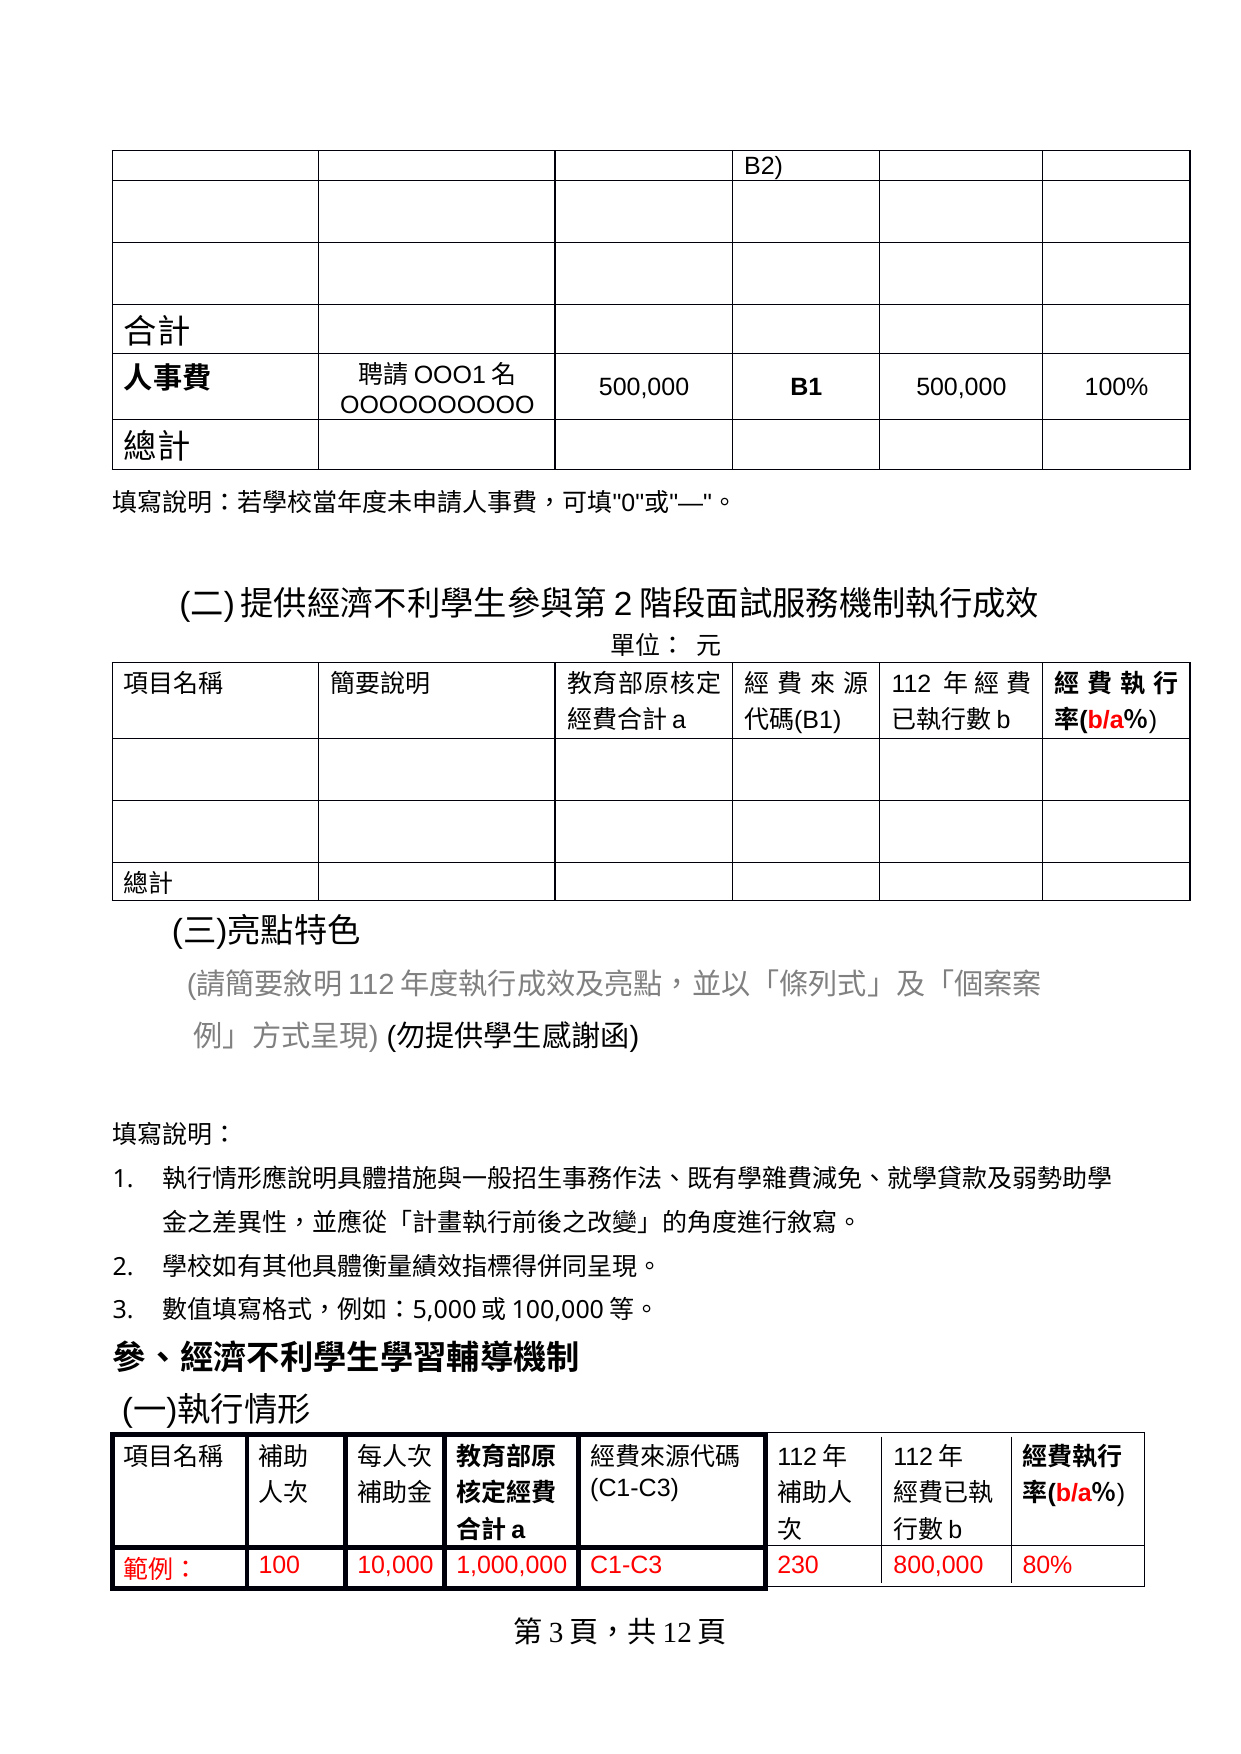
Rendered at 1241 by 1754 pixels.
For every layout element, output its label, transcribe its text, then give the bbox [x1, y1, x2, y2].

text 填寫說明： [112, 1109, 1128, 1153]
table_cell 100 [249, 1550, 343, 1586]
table_cell [113, 181, 318, 242]
table_cell 範例： [115, 1550, 245, 1586]
table_cell [1043, 863, 1189, 899]
table_cell 100% [1043, 354, 1189, 419]
table_header 補助 人次 [249, 1437, 343, 1545]
table_header 經費來源代碼(C1-C3) [581, 1437, 763, 1545]
list 學校如有其他具體衡量績效指標得併同呈現。 [112, 1240, 1128, 1284]
list 經濟不利學生學習輔導機制 [112, 1328, 1128, 1380]
table_header 112年經費已執行數b [880, 663, 1042, 738]
table_cell [319, 739, 554, 800]
text 單位： 元 [201, 626, 1128, 662]
table_cell [880, 305, 1042, 353]
list 執行情形應說明具體措施與一般招生事務作法、既有學雜費減免、就學貸款及弱勢助學金之差異性，並應從「計畫執行前後之改變」的角度進行敘寫。 [112, 1153, 1128, 1240]
table_cell 800,000 [882, 1546, 1011, 1586]
table_cell [319, 801, 554, 862]
table_header [319, 151, 554, 180]
table_header 項目名稱 [115, 1437, 245, 1545]
table_header 112年 補助人次 [768, 1433, 882, 1545]
table_cell [880, 243, 1042, 304]
text (一)執行情形 [112, 1380, 1128, 1432]
table_cell [880, 181, 1042, 242]
table_cell C1-C3 [581, 1550, 763, 1586]
table_header 經費執行率(b/a％) [1043, 663, 1189, 738]
table_header [556, 151, 732, 180]
text 填寫說明：若學校當年度未申請人事費，可填"0"或"—"。 [112, 470, 1128, 522]
table_cell [556, 739, 732, 800]
table_cell 聘請OOO1名 OOOOOOOOOO [319, 354, 554, 419]
table_cell [733, 243, 879, 304]
table_cell [880, 863, 1042, 899]
table_cell [733, 420, 879, 468]
table_cell 230 [768, 1546, 882, 1586]
table_header 項目名稱 [113, 663, 318, 738]
table_cell 80% [1011, 1546, 1144, 1586]
table_cell [880, 739, 1042, 800]
table_cell [556, 420, 732, 468]
table_cell 合計 [113, 305, 318, 353]
table_cell [1043, 243, 1189, 304]
table_header 簡要說明 [319, 663, 554, 738]
table_cell [1043, 420, 1189, 468]
table_header [1043, 151, 1189, 180]
text (請簡要敘明112年度執行成效及亮點，並以「條列式」及「個案案 [112, 953, 1128, 1005]
table_cell [319, 305, 554, 353]
table_cell [880, 801, 1042, 862]
table_cell [733, 305, 879, 353]
table_cell [319, 420, 554, 468]
table_cell [556, 305, 732, 353]
table_cell 500,000 [556, 354, 732, 419]
table_cell [556, 243, 732, 304]
table_cell 總計 [113, 863, 318, 899]
table_header 112年 經費已執行數b [882, 1433, 1011, 1545]
table_header 經費來源代碼(B1) [733, 663, 879, 738]
table_cell [733, 739, 879, 800]
table_cell [556, 181, 732, 242]
table_header 教育部原核定經費合計a [556, 663, 732, 738]
table_cell [880, 420, 1042, 468]
table_cell [556, 801, 732, 862]
table_cell [556, 863, 732, 899]
table_cell B1 [733, 354, 879, 419]
table_cell [1043, 305, 1189, 353]
table_cell [733, 801, 879, 862]
table_cell [1043, 801, 1189, 862]
table_cell [113, 243, 318, 304]
table_header B2) [733, 151, 879, 180]
table_cell [319, 243, 554, 304]
table_header [880, 151, 1042, 180]
table_cell 總計 [113, 420, 318, 468]
table_cell 1,000,000 [447, 1550, 576, 1586]
text (二) 提供經濟不利學生參與第2階段面試服務機制執行成效 [112, 574, 1128, 626]
table_header [113, 151, 318, 180]
table_cell [113, 739, 318, 800]
table_cell [733, 863, 879, 899]
table_header 經費執行率(b/a％) [1011, 1433, 1144, 1545]
table_cell 500,000 [880, 354, 1042, 419]
table_cell 人事費 [113, 354, 318, 419]
table_header 每人次補助金 [348, 1437, 442, 1545]
text 例」方式呈現) (勿提供學生感謝函) [112, 1005, 1128, 1057]
table_cell [319, 181, 554, 242]
table_cell [319, 863, 554, 899]
table_header 教育部原核定經費合計a [447, 1437, 576, 1545]
table_cell 10,000 [348, 1550, 442, 1586]
table_cell [1043, 181, 1189, 242]
text (三)亮點特色 [162, 901, 1128, 953]
table_cell [1043, 739, 1189, 800]
list 數值填寫格式，例如：5,000或100,000等。 [112, 1284, 1128, 1328]
table_cell [113, 801, 318, 862]
table_cell [733, 181, 879, 242]
